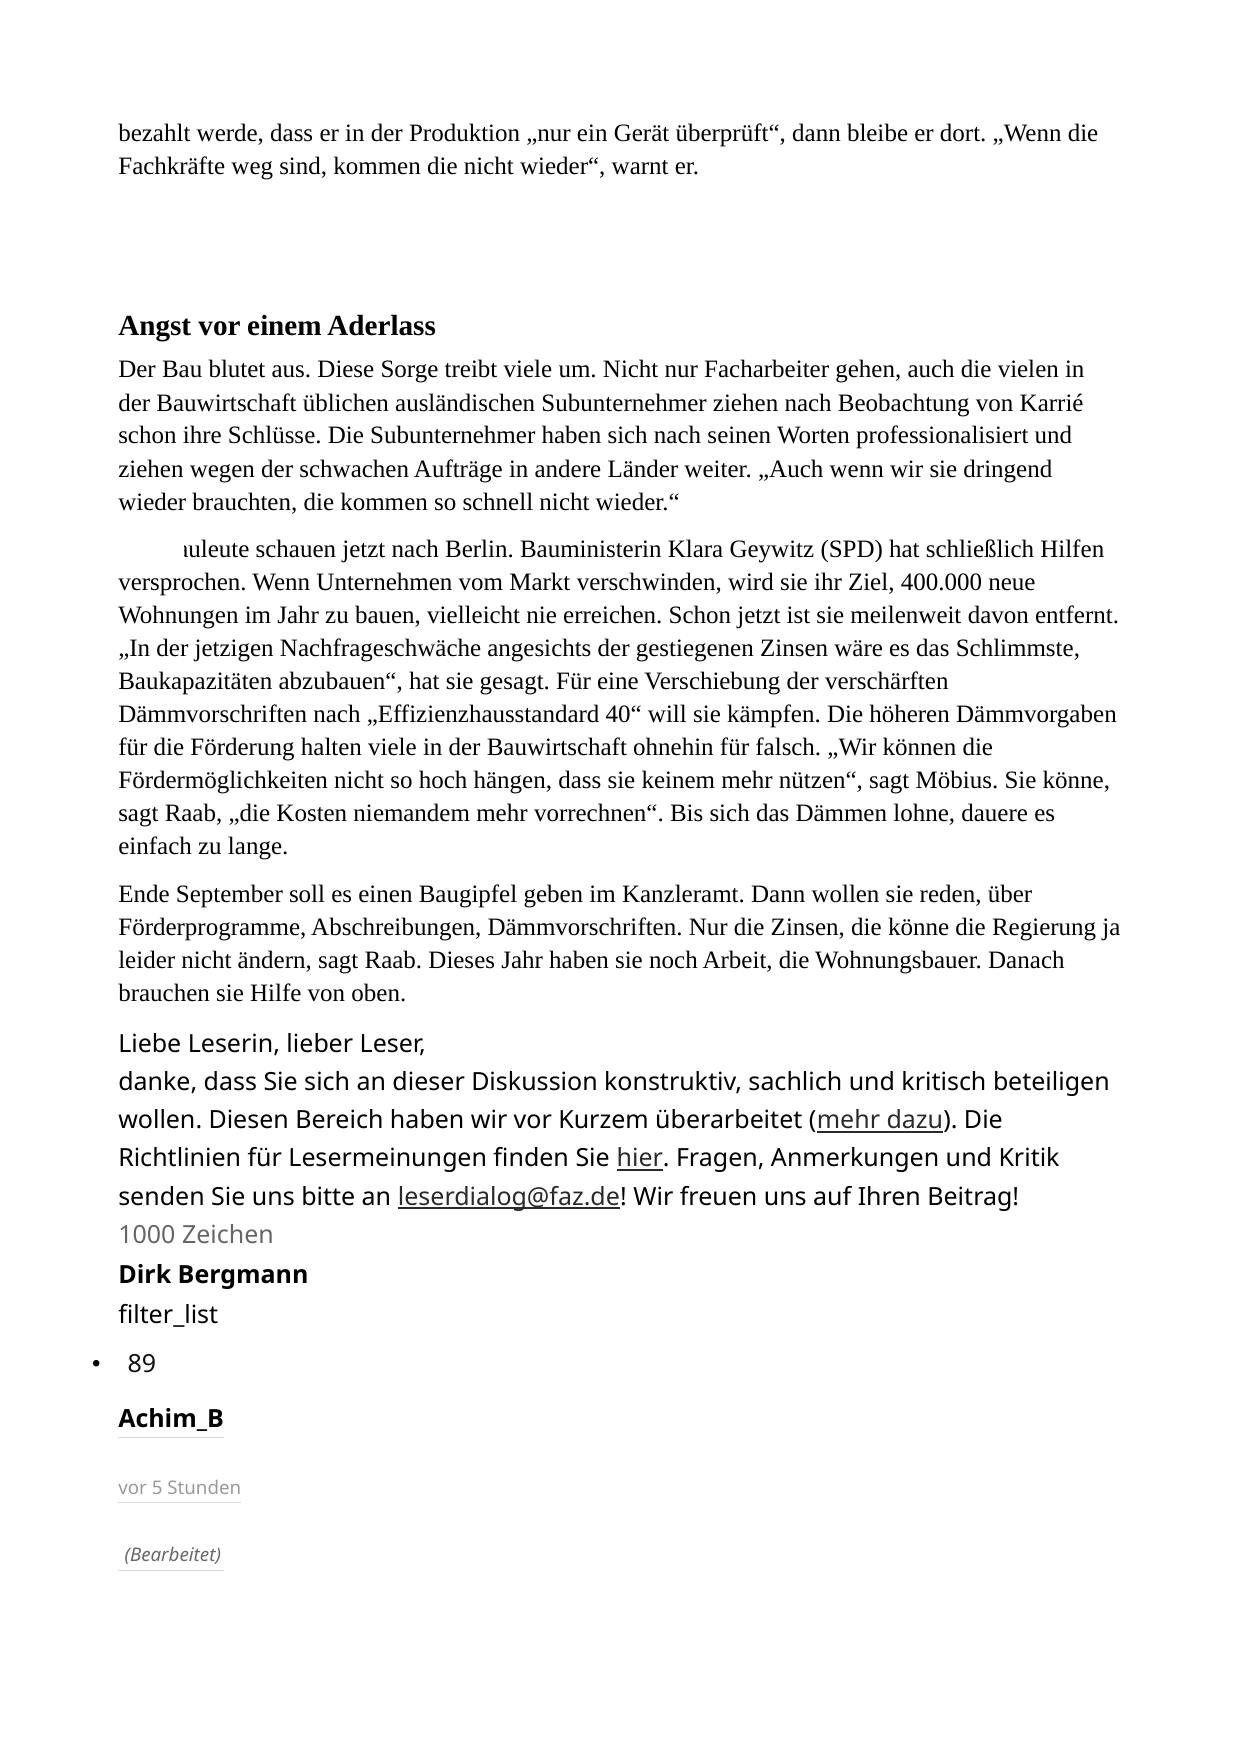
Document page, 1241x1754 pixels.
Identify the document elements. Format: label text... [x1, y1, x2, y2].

text Die Bauleute schauen jetzt nach Berlin. Bauministerin Klara Geywitz (SPD) hat schließlich Hilfen versprochen. Wenn Unternehmen vom Markt verschwinden, wird sie ihr Ziel, 400.000 neue Wohnungen im Jahr zu bauen, vielleicht nie erreichen. Schon jetzt ist sie meilenweit davon entfernt. „In der jetzigen Nachfrageschwäche angesichts der gestiegenen Zinsen wäre es das Schlimmste, Baukapazitäten abzubauen“, hat sie gesagt. Für eine Verschiebung der verschärften Dämmvorschriften nach „Effizienzhausstandard 40“ will sie kämpfen. Die höheren Dämmvorgaben für die Förderung halten viele in der Bauwirtschaft ohnehin für falsch. „Wir können die Fördermöglichkeiten nicht so hoch hängen, dass sie keinem mehr nützen“, sagt Möbius. Sie könne, sagt Raab, „die Kosten niemandem mehr vorrechnen“. Bis sich das Dämmen lohne, dauere es einfach zu lange. [118, 534, 1122, 860]
text filter_list [118, 1297, 1122, 1331]
text vor 5 Stunden [118, 1474, 1117, 1503]
text Dirk Bergmann [118, 1256, 1122, 1291]
text Der Bau blutet aus. Diese Sorge treibt viele um. Nicht nur Facharbeiter gehen, auch die vielen in der Bauwirtschaft üblichen ausländischen Subunternehmer ziehen nach Beobachtung von Karrié schon ihre Schlüsse. Die Subunternehmer haben sich nach seinen Worten professionalisiert und ziehen wegen der schwachen Aufträge in andere Länder weiter. „Auch wenn wir sie dringend wieder brauchten, die kommen so schnell nicht wieder.“ [118, 354, 1122, 515]
text Liebe Leserin, lieber Leser, [118, 1026, 1122, 1060]
text Achim_B [118, 1400, 1122, 1438]
text 1000 Zeichen [118, 1216, 1122, 1250]
text (Bearbeitet) [118, 1538, 1122, 1571]
text bezahlt werde, dass er in der Produktion „nur ein Gerät überprüft“, dann bleibe er dort. „Wenn die Fachkräfte weg sind, kommen die nicht wieder“, warnt er. [118, 118, 1122, 180]
subtitle Angst vor einem Aderlass [118, 308, 1122, 342]
text Ende September soll es einen Baugipfel geben im Kanzleramt. Dann wollen sie reden, über Förderprogramme, Abschreibungen, Dämmvorschriften. Nur die Zinsen, die könne die Regierung ja leider nicht ändern, sagt Raab. Dieses Jahr haben sie noch Arbeit, die Wohnungsbauer. Danach brauchen sie Hilfe von oben. [118, 879, 1122, 1007]
text danke, dass Sie sich an dieser Diskussion konstruktiv, sachlich und kritisch beteiligen wollen. Diesen Bereich haben wir vor Kurzem überarbeitet (mehr dazu). Die Richtlinien für Lesermeinungen finden Sie hier. Fragen, Anmerkungen und Kritik senden Sie uns bitte an leserdialog@faz.de! Wir freuen uns auf Ihren Beitrag! [118, 1064, 1122, 1212]
list 89 [121, 1345, 1122, 1379]
